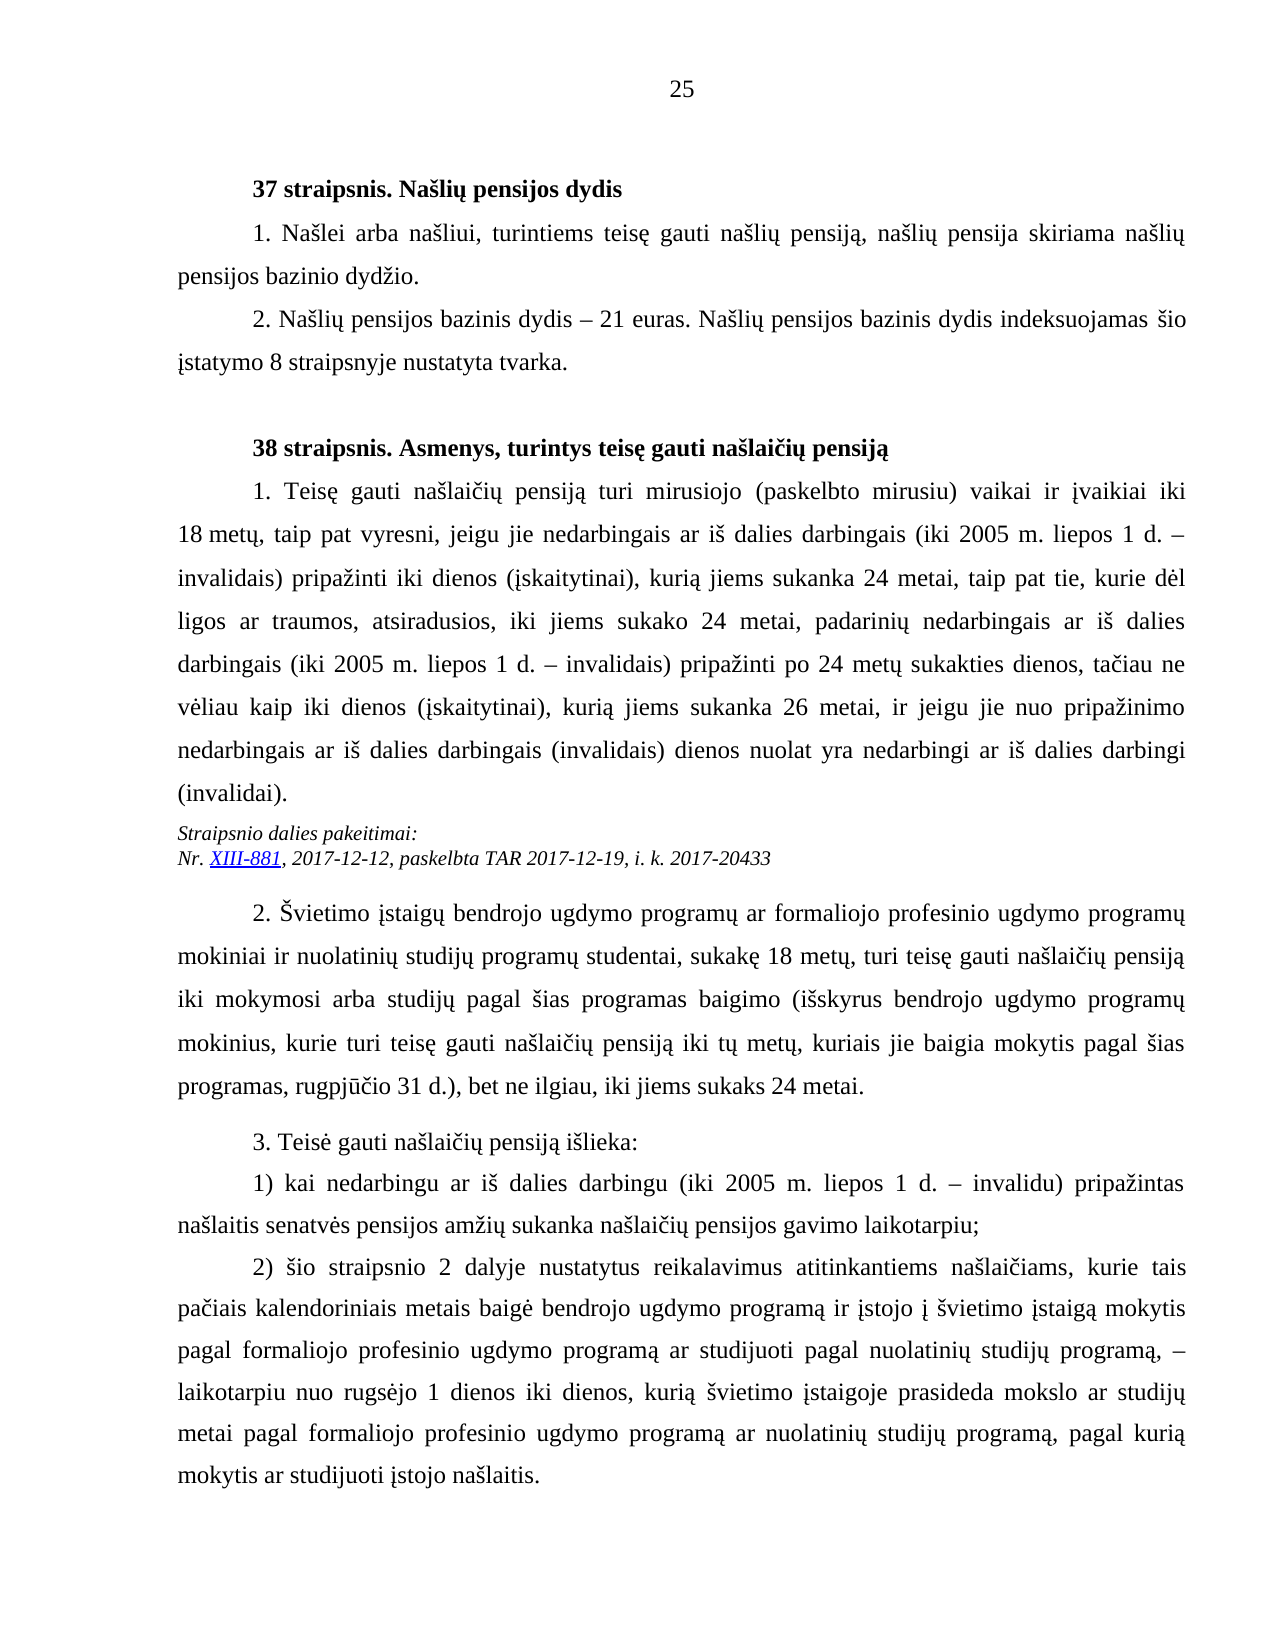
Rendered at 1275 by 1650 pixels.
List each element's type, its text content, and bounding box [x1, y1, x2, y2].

text 2) šio straipsnio 2 dalyje nustatytus reikalavimus atitinkantiems našlaičiams, kurie tais pačiais kalendoriniais metais baigė bendrojo ugdymo programą ir įstojo į švietimo įstaigą mokytis pagal formaliojo profesinio ugdymo programą ar studijuoti pagal nuolatinių studijų programą, – laikotarpiu nuo rugsėjo 1 dienos iki dienos, kurią švietimo įstaigoje prasideda mokslo ar studijų metai pagal formaliojo profesinio ugdymo programą ar nuolatinių studijų programą, pagal kurią mokytis ar studijuoti įstojo našlaitis. [177, 1239, 1186, 1489]
text 38 straipsnis. Asmenys, turintys teisę gauti našlaičių pensiją [177, 433, 1186, 462]
text 1) kai nedarbingu ar iš dalies darbingu (iki 2005 m. liepos 1 d. – invalidu) pripažintas našlaitis senatvės pensijos amžių sukanka našlaičių pensijos gavimo laikotarpiu; [177, 1156, 1186, 1239]
text 3. Teisė gauti našlaičių pensiją išlieka: [177, 1114, 1186, 1156]
text 2. Našlių pensijos bazinis dydis – 21 euras. Našlių pensijos bazinis dydis indeksuojamas šio įstatymo 8 straipsnyje nustatyta tvarka. [177, 304, 1186, 376]
text 1. Teisę gauti našlaičių pensiją turi mirusiojo (paskelbto mirusiu) vaikai ir įvaikiai iki 18 metų, taip pat vyresni, jeigu jie nedarbingais ar iš dalies darbingais (iki 2005 m. liepos 1 d. – invalidais) pripažinti iki dienos (įskaitytinai), kurią jiems sukanka 24 metai, taip pat tie, kurie dėl ligos ar traumos, atsiradusios, iki jiems sukako 24 metai, padarinių nedarbingais ar iš dalies darbingais (iki 2005 m. liepos 1 d. – invalidais) pripažinti po 24 metų sukakties dienos, tačiau ne vėliau kaip iki dienos (įskaitytinai), kurią jiems sukanka 26 metai, ir jeigu jie nuo pripažinimo nedarbingais ar iš dalies darbingais (invalidais) dienos nuolat yra nedarbingi ar iš dalies darbingi (invalidai). [177, 476, 1186, 807]
text Straipsnio dalies pakeitimai: [177, 821, 1186, 845]
text 2. Švietimo įstaigų bendrojo ugdymo programų ar formaliojo profesinio ugdymo programų mokiniai ir nuolatinių studijų programų studentai, sukakę 18 metų, turi teisę gauti našlaičių pensiją iki mokymosi arba studijų pagal šias programas baigimo (išskyrus bendrojo ugdymo programų mokinius, kurie turi teisę gauti našlaičių pensiją iki tų metų, kuriais jie baigia mokytis pagal šias programas, rugpjūčio 31 d.), bet ne ilgiau, iki jiems sukaks 24 metai. [177, 898, 1186, 1099]
text 37 straipsnis. Našlių pensijos dydis [177, 174, 1186, 203]
text 1. Našlei arba našliui, turintiems teisę gauti našlių pensiją, našlių pensija skiriama našlių pensijos bazinio dydžio. [177, 218, 1186, 289]
text Nr. XIII-881, 2017-12-12, paskelbta TAR 2017-12-19, i. k. 2017-20433 [177, 845, 1186, 869]
